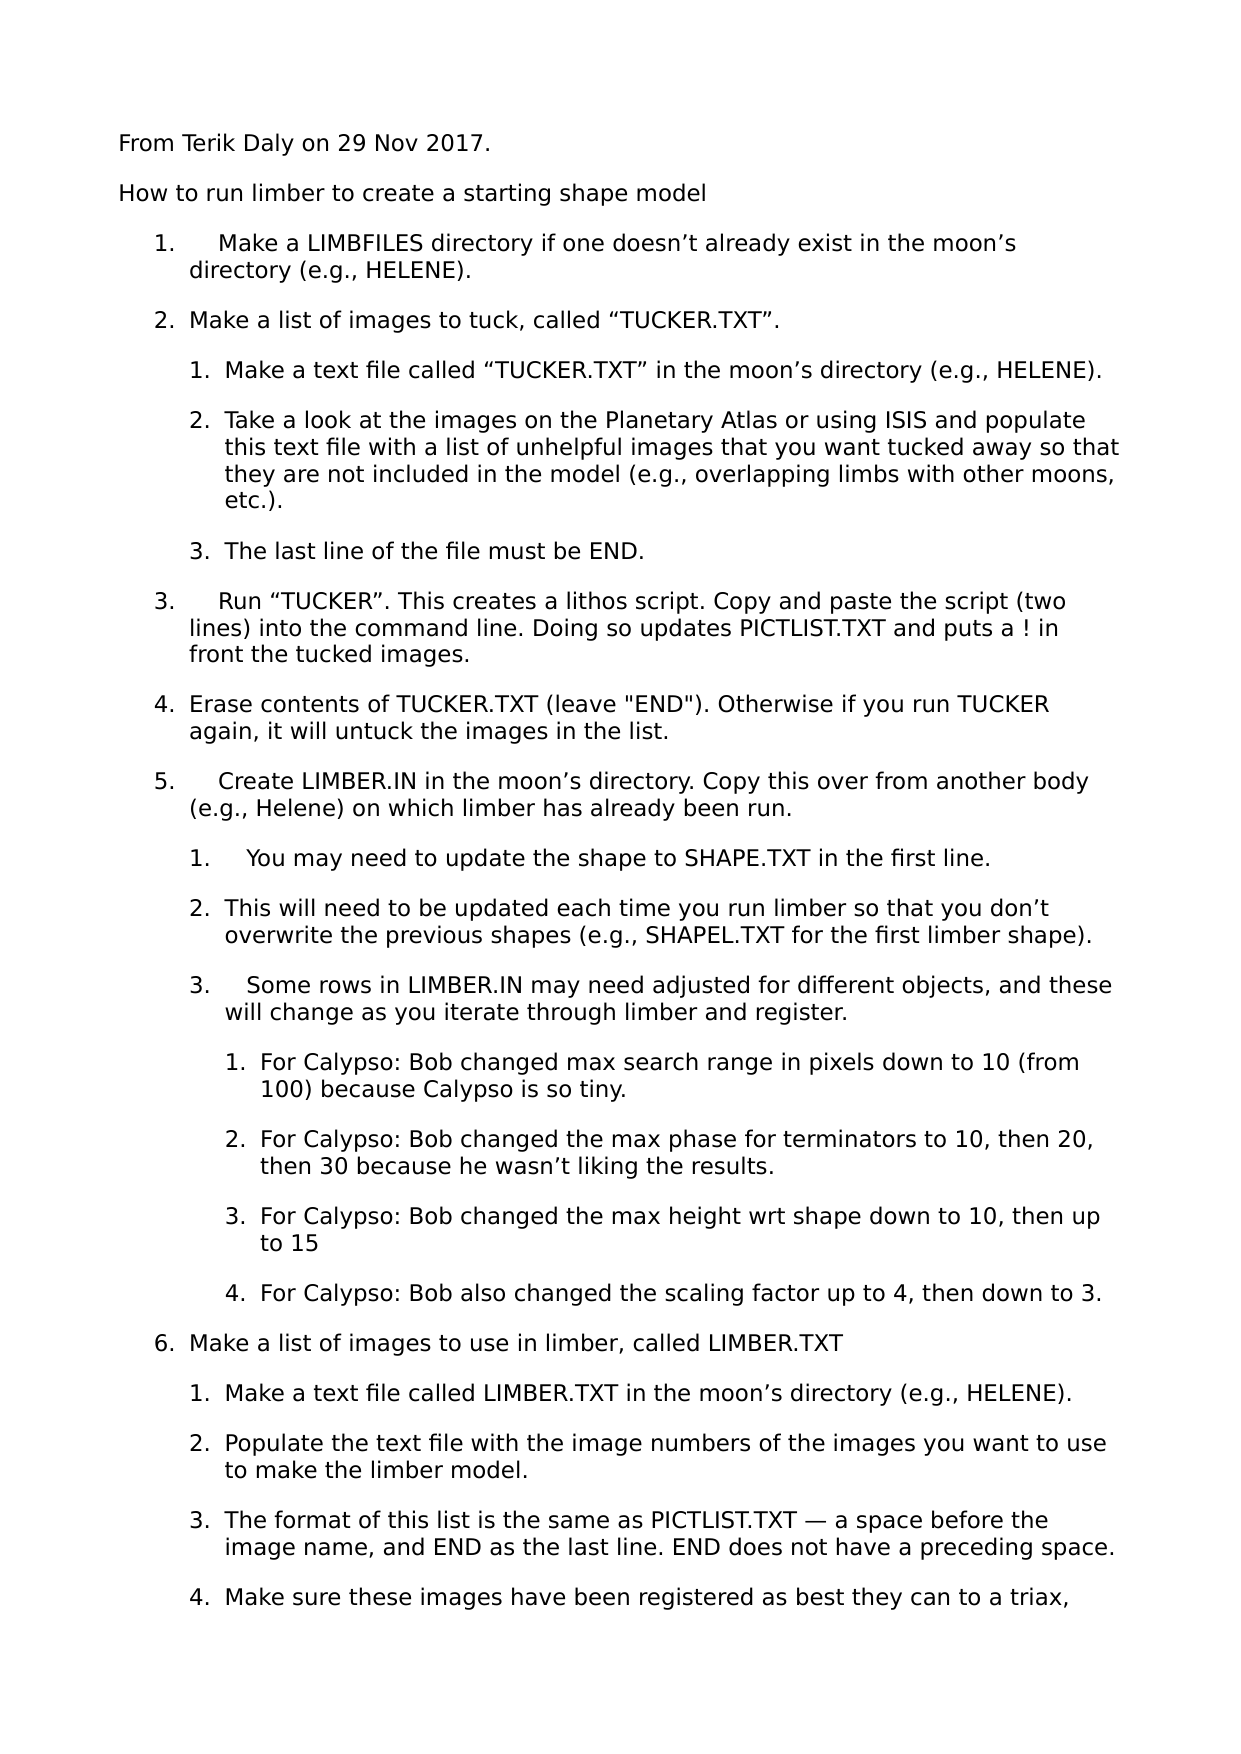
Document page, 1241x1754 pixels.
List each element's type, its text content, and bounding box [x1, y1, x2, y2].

text How to run limber to create a starting shape model [118, 180, 1122, 207]
list Make a text file called LIMBER.TXT in the moon’s directory (e.g., HELENE). [189, 1380, 1122, 1407]
list Erase contents of TUCKER.TXT (leave "END"). Otherwise if you run TUCKER again, it will untuck the images in the list. [153, 692, 1122, 745]
list The format of this list is the same as PICTLIST.TXT — a space before the image name, and END as the last line. END does not have a preceding space. [189, 1507, 1122, 1561]
list Make a list of images to use in limber, called LIMBER.TXT [153, 1330, 1122, 1357]
list Make a text file called “TUCKER.TXT” in the moon’s directory (e.g., HELENE). [189, 357, 1122, 384]
list You may need to update the shape to SHAPE.TXT in the first line. [189, 845, 1122, 872]
list Make sure these images have been registered as best they can to a triax, [189, 1584, 1122, 1611]
list Take a look at the images on the Planetary Atlas or using ISIS and populate this text file with a list of unhelpful images that you want tucked away so that they are not included in the model (e.g., overlapping limbs with other moons, etc.). [189, 408, 1122, 514]
list Create LIMBER.IN in the moon’s directory. Copy this over from another body (e.g., Helene) on which limber has already been run. [153, 768, 1122, 822]
list Make a list of images to tuck, called “TUCKER.TXT”. [153, 307, 1122, 334]
list Populate the text file with the image numbers of the images you want to use to make the limber model. [189, 1431, 1122, 1484]
list This will need to be updated each time you run limber so that you don’t overwrite the previous shapes (e.g., SHAPEL.TXT for the first limber shape). [189, 896, 1122, 949]
list The last line of the file must be END. [189, 538, 1122, 564]
list Some rows in LIMBER.IN may need adjusted for different objects, and these will change as you iterate through limber and register. [189, 972, 1122, 1026]
list For Calypso: Bob changed max search range in pixels down to 10 (from 100) because Calypso is so tiny. [224, 1049, 1122, 1103]
list Run “TUCKER”. This creates a lithos script. Copy and paste the script (two lines) into the command line. Doing so updates PICTLIST.TXT and puts a ! in front the tucked images. [153, 588, 1122, 668]
list For Calypso: Bob also changed the scaling factor up to 4, then down to 3. [224, 1280, 1122, 1307]
list For Calypso: Bob changed the max height wrt shape down to 10, then up to 15 [224, 1203, 1122, 1256]
text From Terik Daly on 29 Nov 2017. [118, 130, 1122, 157]
list For Calypso: Bob changed the max phase for terminators to 10, then 20, then 30 because he wasn’t liking the results. [224, 1126, 1122, 1179]
list Make a LIMBFILES directory if one doesn’t already exist in the moon’s directory (e.g., HELENE). [153, 230, 1122, 284]
